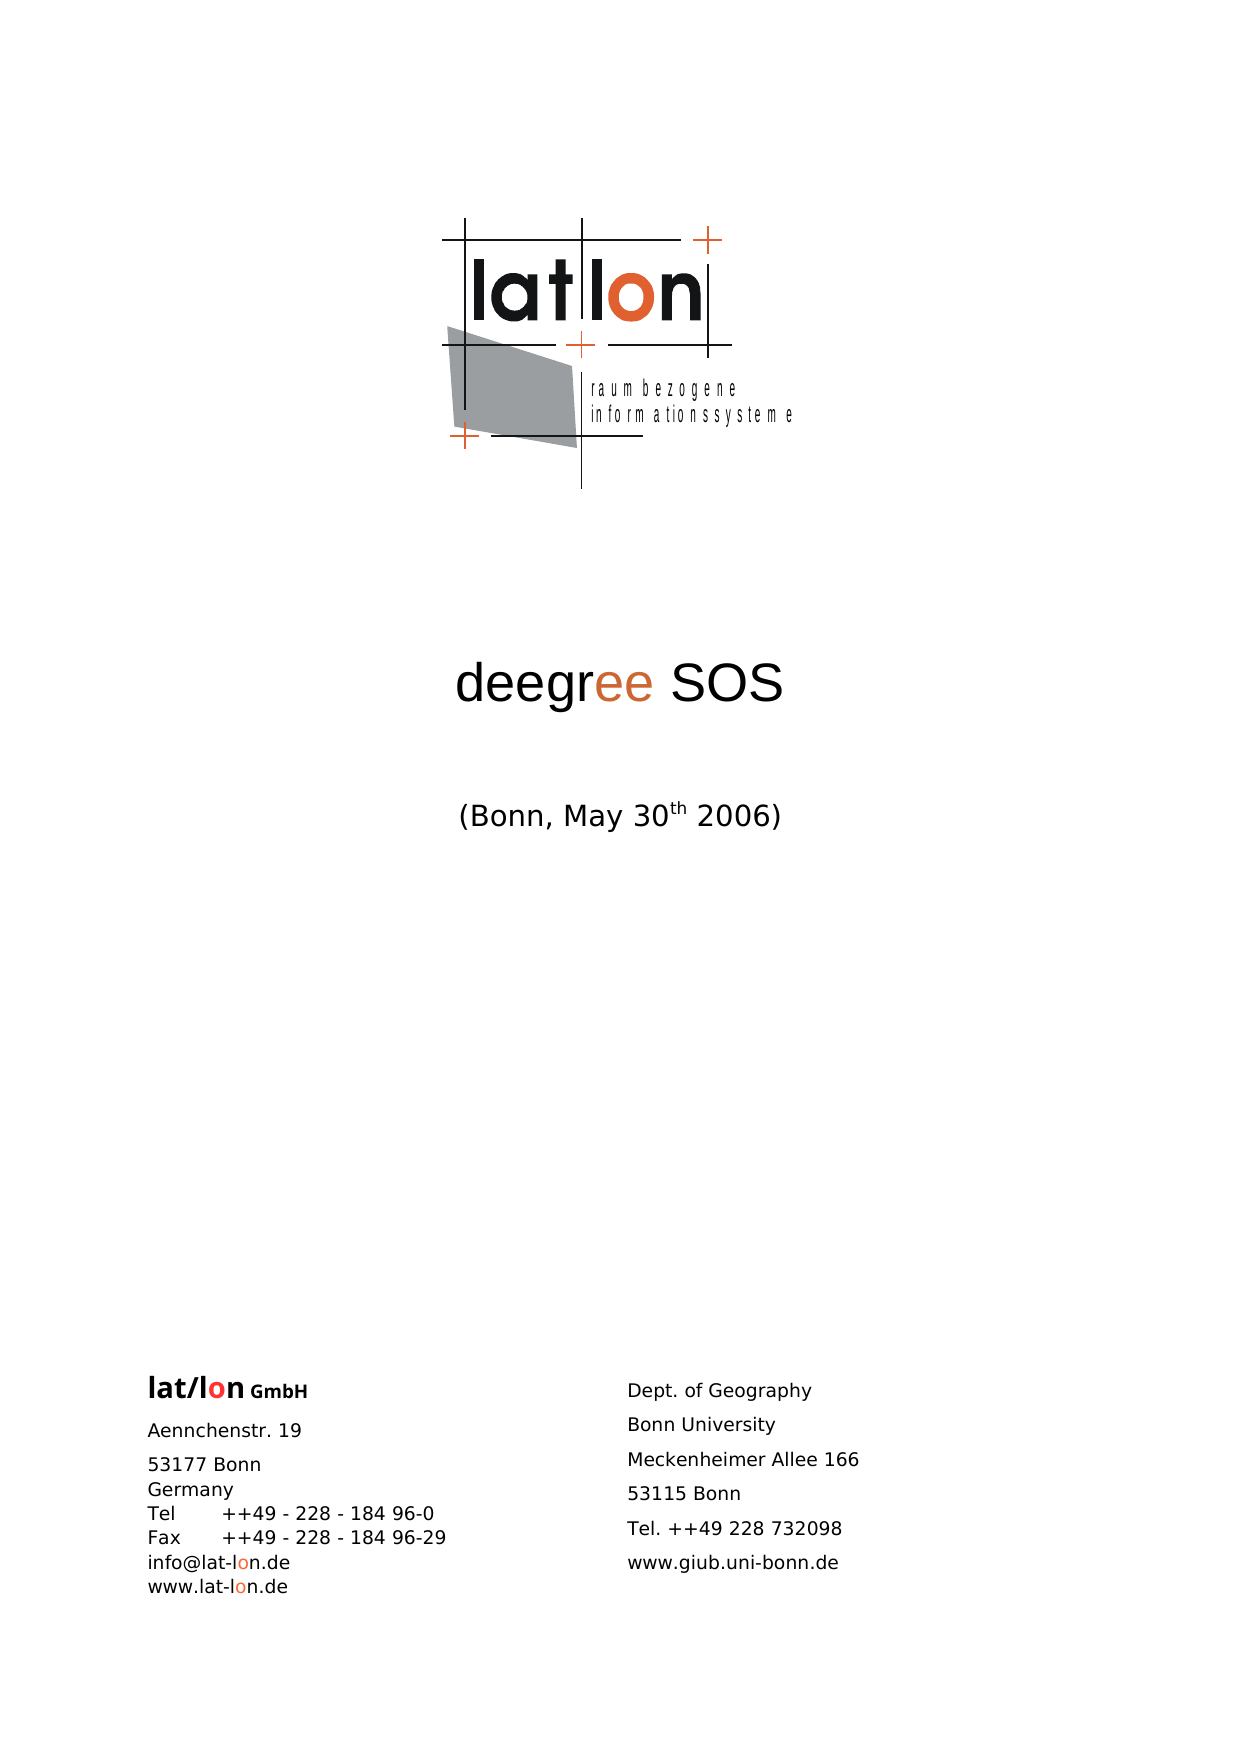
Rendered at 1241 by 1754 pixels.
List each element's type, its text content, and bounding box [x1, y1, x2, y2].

table_header Dept. of Geography Bonn University Meckenheimer Allee 166 53115 Bonn Tel. ++49 228 732098 www.giub.uni-bonn.de [620, 1360, 1101, 1605]
text deegree SOS [148, 653, 1092, 713]
text (Bonn, May 30th 2006) [148, 799, 1092, 833]
table_header lat/lon GmbH Aennchenstr. 19 53177 Bonn Germany Tel ++49 - 228 - 184 96-0 Fax ++49 - 228 - 184 96-29 info@lat-lon.de www.lat-lon.de [140, 1360, 620, 1605]
